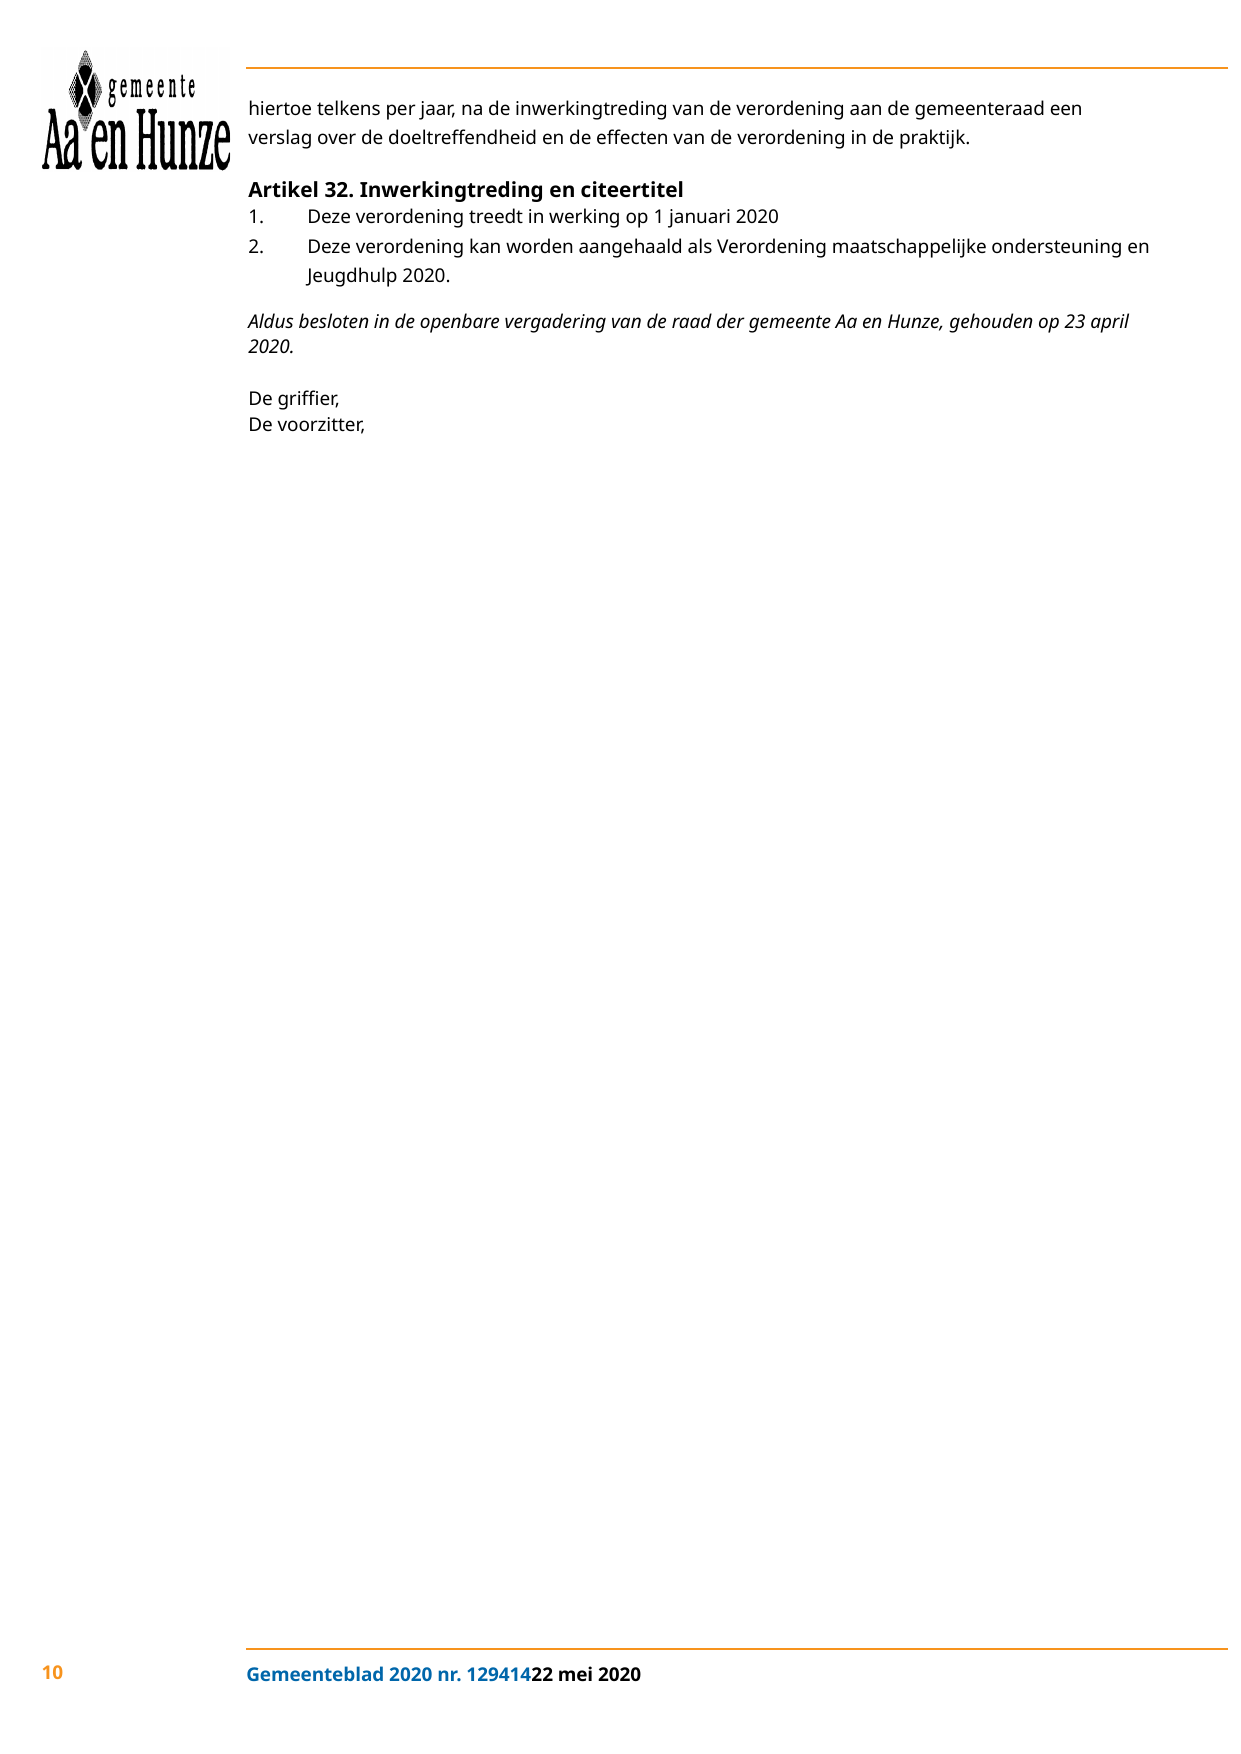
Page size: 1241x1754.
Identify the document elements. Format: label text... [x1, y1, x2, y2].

text Artikel 32. Inwerkingtreding en citeertitel [248, 175, 1152, 203]
text De griffier, [248, 385, 1152, 411]
list Deze verordening treedt in werking op 1 januari 2020 [248, 203, 1152, 229]
text hiertoe telkens per jaar, na de inwerkingtreding van de verordening aan de gemeenteraad een verslag over de doeltreffendheid en de effecten van de verordening in de praktijk. [248, 95, 1152, 150]
list Deze verordening kan worden aangehaald als Verordening maatschappelijke ondersteuning en Jeugdhulp 2020. [248, 233, 1152, 288]
text De voorzitter, [248, 411, 1152, 437]
picture [41, 47, 231, 172]
text Aldus besloten in de openbare vergadering van de raad der gemeente Aa en Hunze, gehouden op 23 april 2020. [248, 308, 1152, 359]
